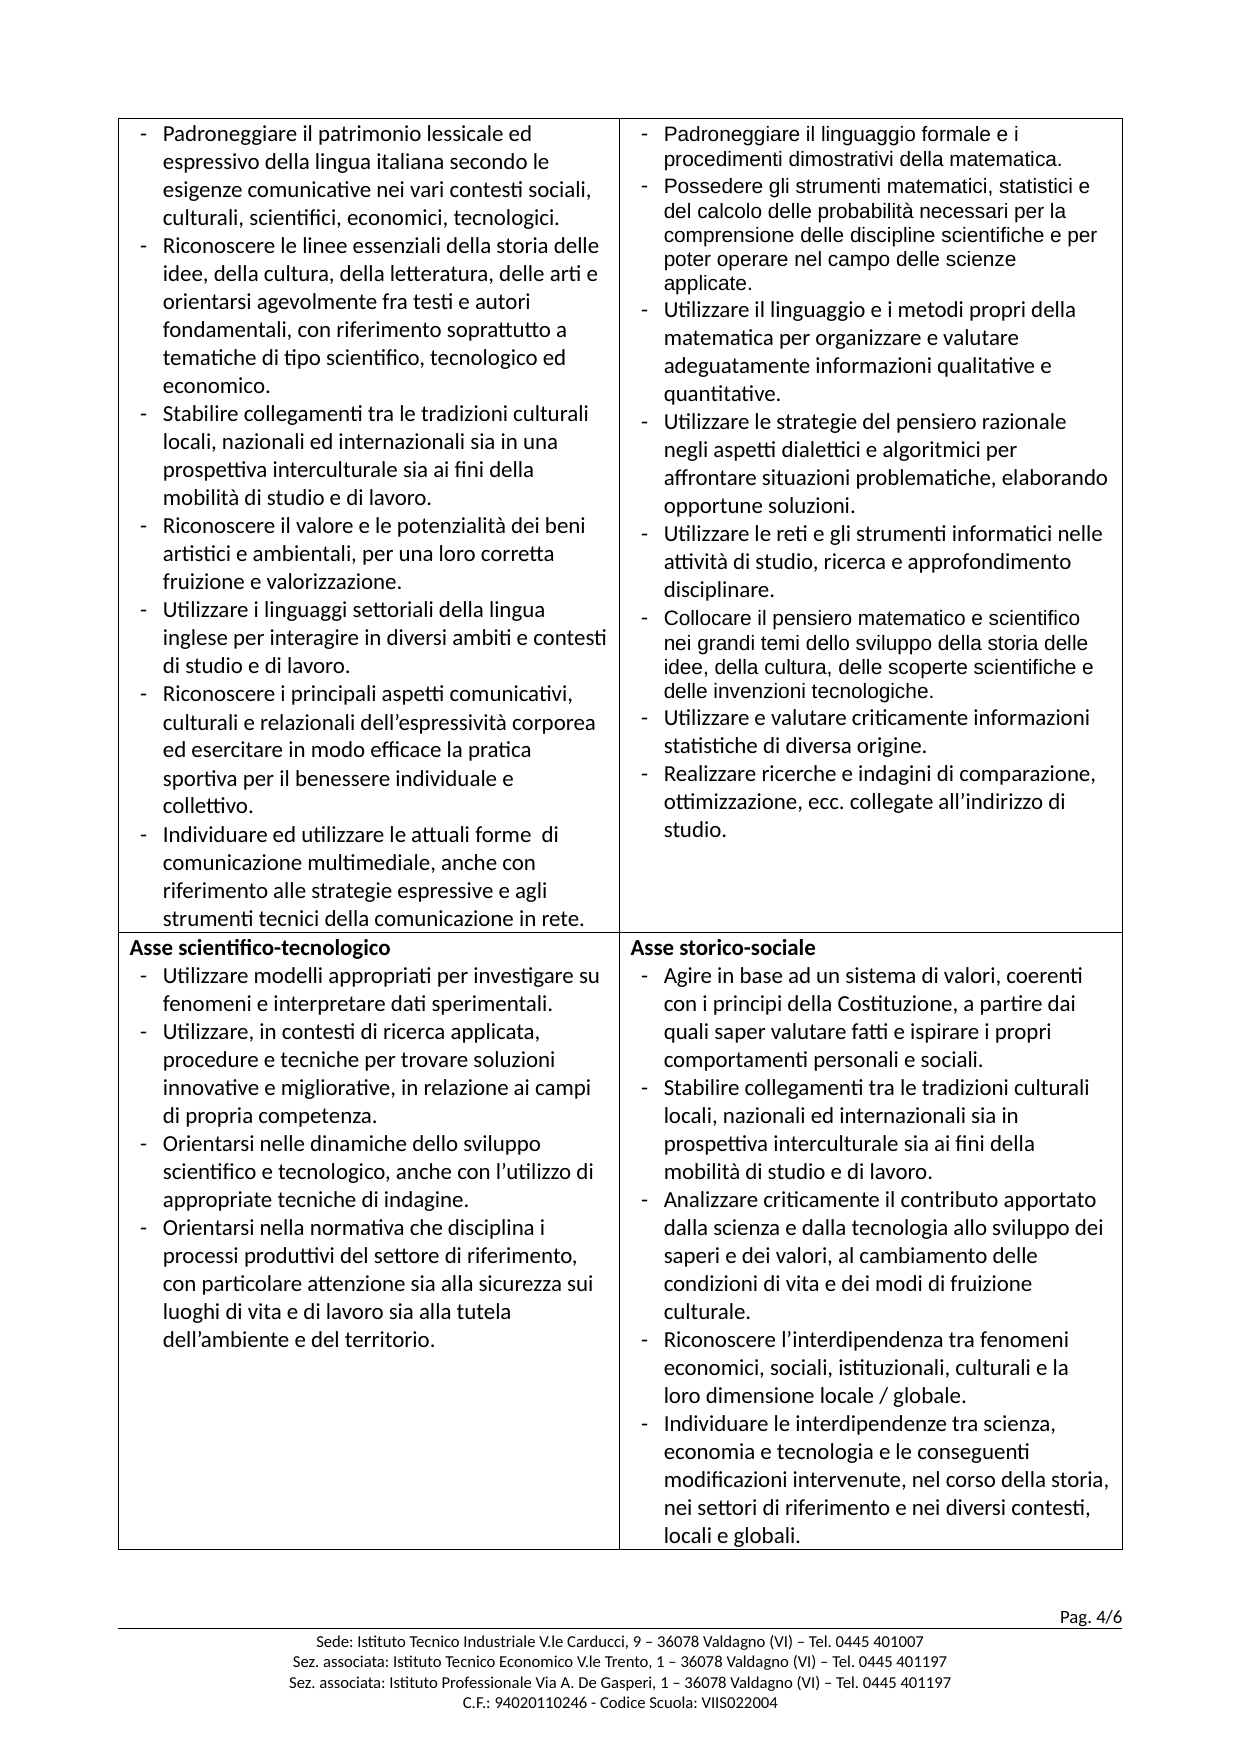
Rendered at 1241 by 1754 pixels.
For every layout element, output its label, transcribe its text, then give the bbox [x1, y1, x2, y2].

table_cell Asse scientifico-tecnologico Utilizzare modelli appropriati per investigare su fenomeni e interpretare dati sperimentali. Utilizzare, in contesti di ricerca applicata, procedure e tecniche per trovare soluzioni innovative e migliorative, in relazione ai campi di propria competenza. Orientarsi nelle dinamiche dello sviluppo scientifico e tecnologico, anche con l’utilizzo di appropriate tecniche di indagine. Orientarsi nella normativa che disciplina i processi produttivi del settore di riferimento, con particolare attenzione sia alla sicurezza sui luoghi di vita e di lavoro sia alla tutela dell’ambiente e del territorio. [119, 933, 619, 1549]
table_cell Asse storico-sociale Agire in base ad un sistema di valori, coerenti con i principi della Costituzione, a partire dai quali saper valutare fatti e ispirare i propri comportamenti personali e sociali. Stabilire collegamenti tra le tradizioni culturali locali, nazionali ed internazionali sia in prospettiva interculturale sia ai fini della mobilità di studio e di lavoro. Analizzare criticamente il contributo apportato dalla scienza e dalla tecnologia allo sviluppo dei saperi e dei valori, al cambiamento delle condizioni di vita e dei modi di fruizione culturale. Riconoscere l’interdipendenza tra fenomeni economici, sociali, istituzionali, culturali e la loro dimensione locale / globale. Individuare le interdipendenze tra scienza, economia e tecnologia e le conseguenti modificazioni intervenute, nel corso della storia, nei settori di riferimento e nei diversi contesti, locali e globali. [620, 933, 1122, 1549]
table_cell Padroneggiare il patrimonio lessicale ed espressivo della lingua italiana secondo le esigenze comunicative nei vari contesti sociali, culturali, scientifici, economici, tecnologici. Riconoscere le linee essenziali della storia delle idee, della cultura, della letteratura, delle arti e orientarsi agevolmente fra testi e autori fondamentali, con riferimento soprattutto a tematiche di tipo scientifico, tecnologico ed economico. Stabilire collegamenti tra le tradizioni culturali locali, nazionali ed internazionali sia in una prospettiva interculturale sia ai fini della mobilità di studio e di lavoro. Riconoscere il valore e le potenzialità dei beni artistici e ambientali, per una loro corretta fruizione e valorizzazione. Utilizzare i linguaggi settoriali della lingua inglese per interagire in diversi ambiti e contesti di studio e di lavoro. Riconoscere i principali aspetti comunicativi, culturali e relazionali dell’espressività corporea ed esercitare in modo efficace la pratica sportiva per il benessere individuale e collettivo. Individuare ed utilizzare le attuali forme di comunicazione multimediale, anche con riferimento alle strategie espressive e agli strumenti tecnici della comunicazione in rete. [119, 119, 619, 932]
table_cell Padroneggiare il linguaggio formale e i procedimenti dimostrativi della matematica. Possedere gli strumenti matematici, statistici e del calcolo delle probabilità necessari per la comprensione delle discipline scientifiche e per poter operare nel campo delle scienze applicate. Utilizzare il linguaggio e i metodi propri della matematica per organizzare e valutare adeguatamente informazioni qualitative e quantitative. Utilizzare le strategie del pensiero razionale negli aspetti dialettici e algoritmici per affrontare situazioni problematiche, elaborando opportune soluzioni. Utilizzare le reti e gli strumenti informatici nelle attività di studio, ricerca e approfondimento disciplinare. Collocare il pensiero matematico e scientifico nei grandi temi dello sviluppo della storia delle idee, della cultura, delle scoperte scientifiche e delle invenzioni tecnologiche. Utilizzare e valutare criticamente informazioni statistiche di diversa origine. Realizzare ricerche e indagini di comparazione, ottimizzazione, ecc. collegate all’indirizzo di studio. [620, 119, 1122, 932]
